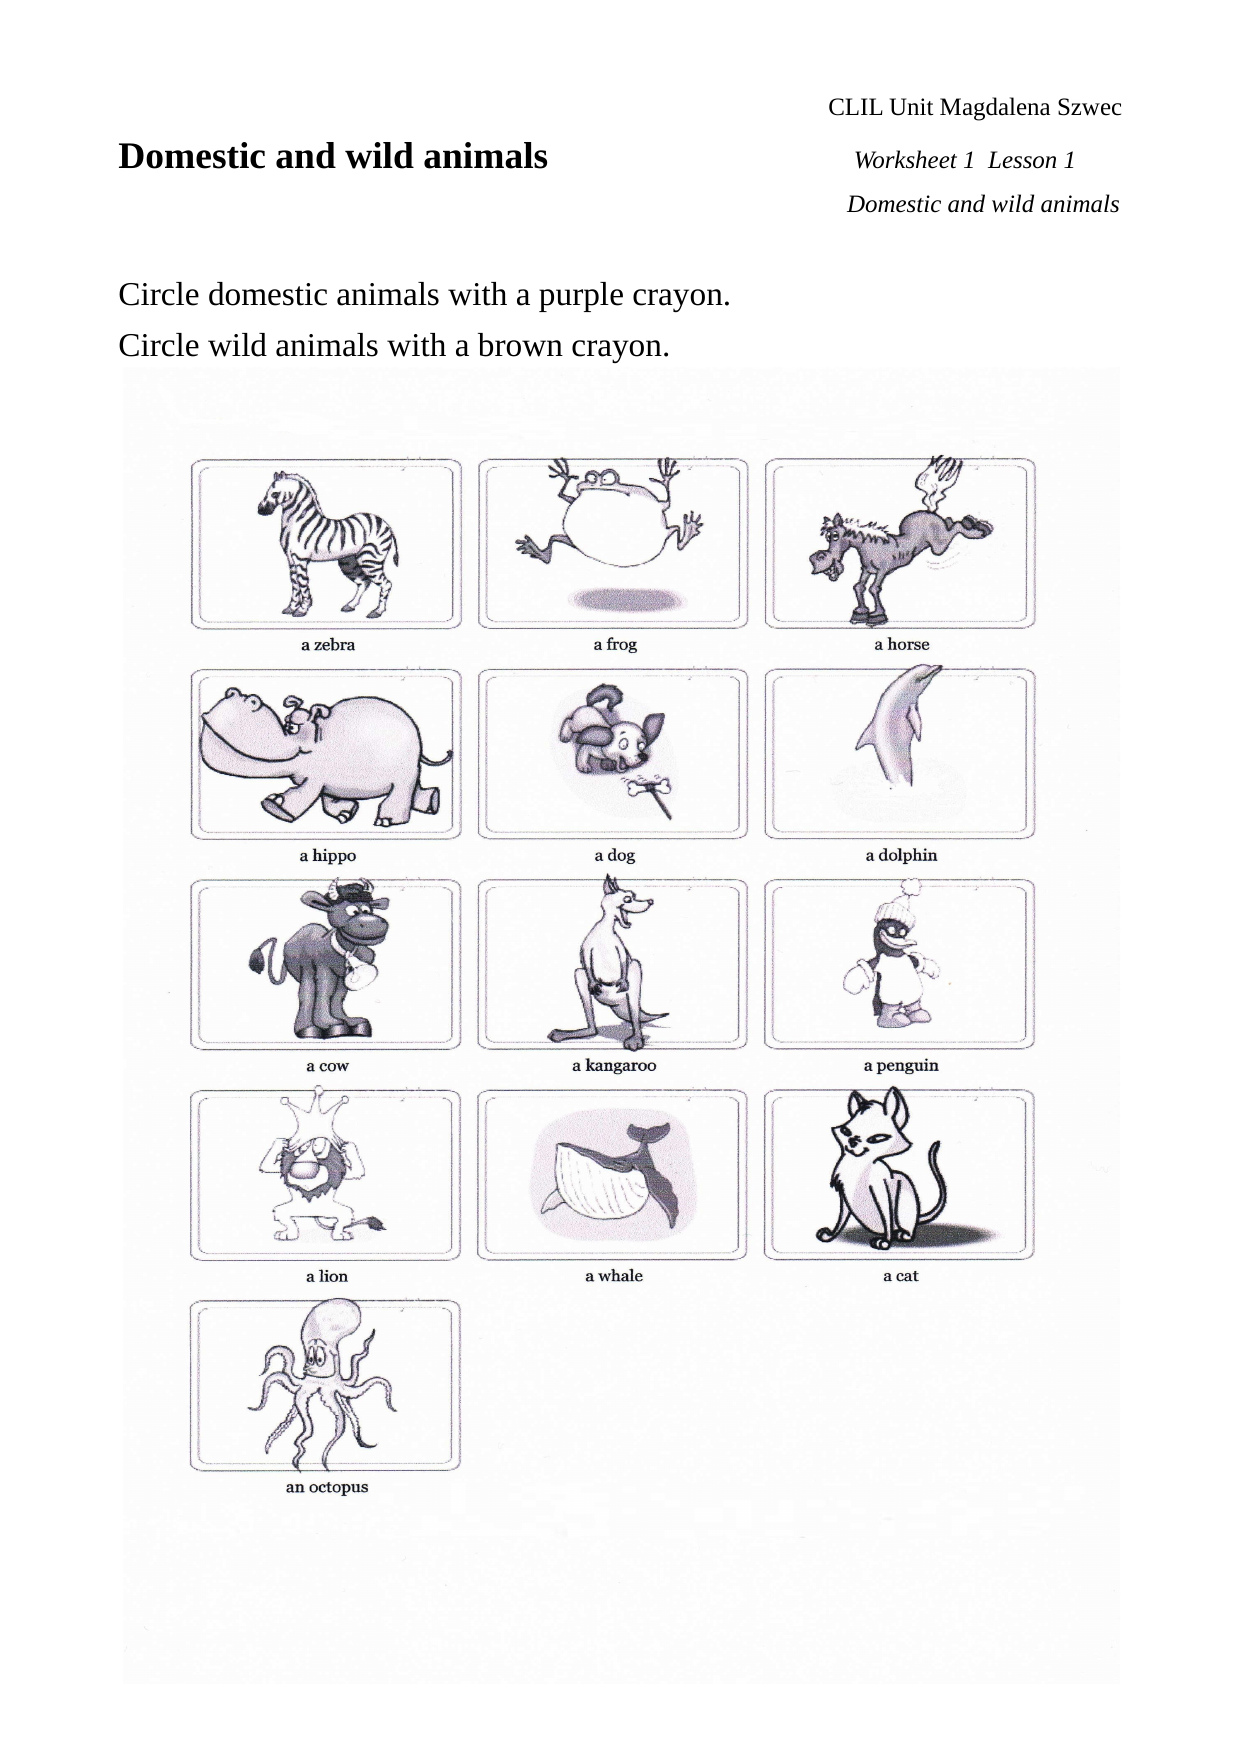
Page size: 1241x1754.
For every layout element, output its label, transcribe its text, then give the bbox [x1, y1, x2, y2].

text Circle wild animals with a brown crayon. [118, 325, 1122, 363]
text Domestic and wild animals Worksheet 1 Lesson 1 [118, 133, 1122, 177]
text CLIL Unit Magdalena Szwec [118, 92, 1122, 121]
text Domestic and wild animals [118, 189, 1122, 218]
text Circle domestic animals with a purple crayon. [118, 274, 1122, 312]
